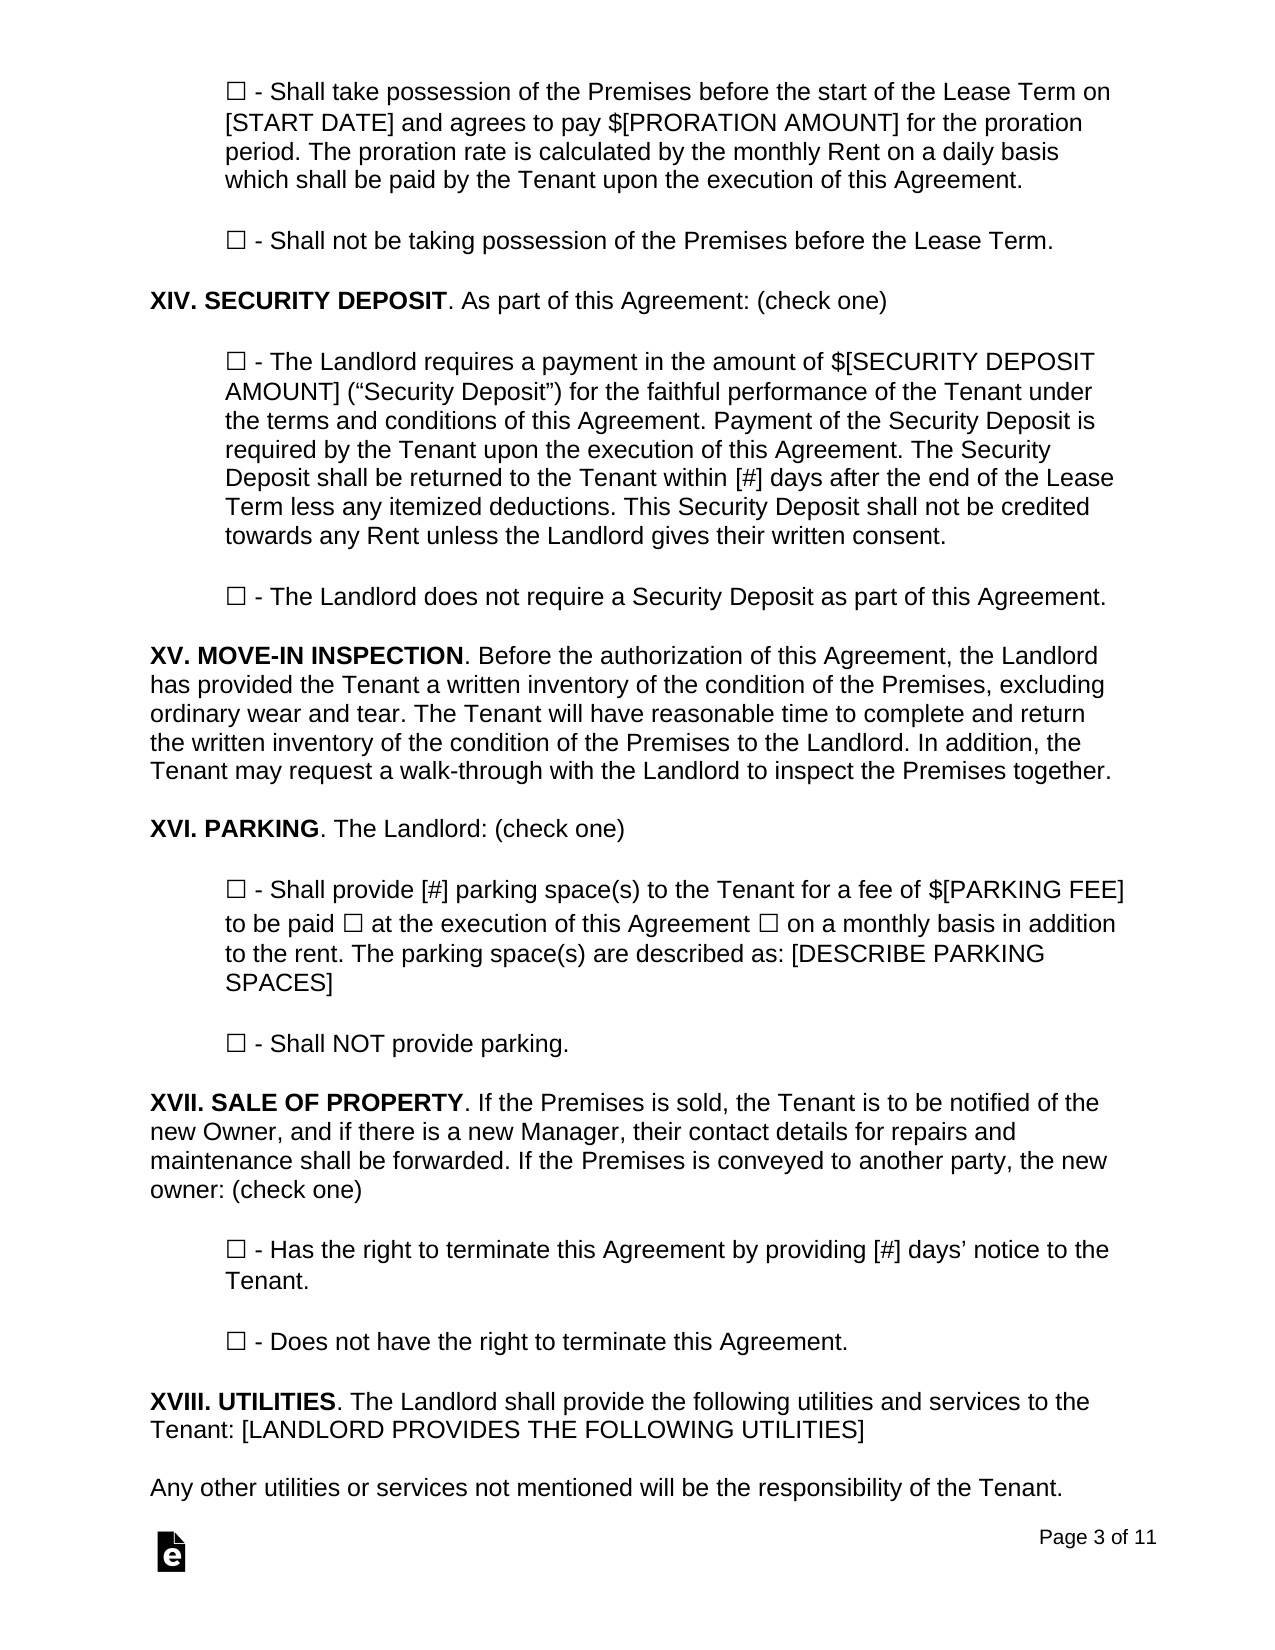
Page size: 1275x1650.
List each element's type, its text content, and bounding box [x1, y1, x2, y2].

text ☐ - Shall take possession of the Premises before the start of the Lease Term on [START DATE] and agrees to pay $[PRORATION AMOUNT] for the proration period. The proration rate is calculated by the monthly Rent on a daily basis which shall be paid by the Tenant upon the execution of this Agreement. [225, 74, 1125, 194]
text XIV. SECURITY DEPOSIT. As part of this Agreement: (check one) [150, 286, 1125, 314]
text ☐ - Shall not be taking possession of the Premises before the Lease Term. [225, 223, 1125, 257]
text ☐ - Shall provide [#] parking space(s) to the Tenant for a fee of $[PARKING FEE] to be paid ☐ at the execution of this Agreement ☐ on a monthly basis in addition to the rent. The parking space(s) are described as: [DESCRIBE PARKING SPACES] [225, 871, 1125, 997]
text ☐ - Does not have the right to terminate this Agreement. [225, 1324, 1125, 1358]
text ☐ - The Landlord requires a payment in the amount of $[SECURITY DEPOSIT AMOUNT] (“Security Deposit”) for the faithful performance of the Tenant under the terms and conditions of this Agreement. Payment of the Security Deposit is required by the Tenant upon the execution of this Agreement. The Security Deposit shall be returned to the Tenant within [#] days after the end of the Lease Term less any itemized deductions. This Security Deposit shall not be credited towards any Rent unless the Landlord gives their written consent. [225, 343, 1125, 550]
text XVII. SALE OF PROPERTY. If the Premises is sold, the Tenant is to be notified of the new Owner, and if there is a new Manager, their contact details for repairs and maintenance shall be forwarded. If the Premises is conveyed to another party, the new owner: (check one) [150, 1088, 1125, 1203]
text ☐ - Shall NOT provide parking. [225, 1026, 1125, 1060]
text Any other utilities or services not mentioned will be the responsibility of the Tenant. [150, 1473, 1125, 1502]
text ☐ - The Landlord does not require a Security Deposit as part of this Agreement. [225, 578, 1125, 612]
text ☐ - Has the right to terminate this Agreement by providing [#] days’ notice to the Tenant. [225, 1232, 1125, 1295]
text XVIII. UTILITIES. The Landlord shall provide the following utilities and services to the Tenant: [LANDLORD PROVIDES THE FOLLOWING UTILITIES] [150, 1387, 1125, 1444]
text XVI. PARKING. The Landlord: (check one) [150, 814, 1125, 842]
text XV. MOVE-IN INSPECTION. Before the authorization of this Agreement, the Landlord has provided the Tenant a written inventory of the condition of the Premises, excluding ordinary wear and tear. The Tenant will have reasonable time to complete and return the written inventory of the condition of the Premises to the Landlord. In addition, the Tenant may request a walk-through with the Landlord to inspect the Premises together. [150, 641, 1125, 785]
